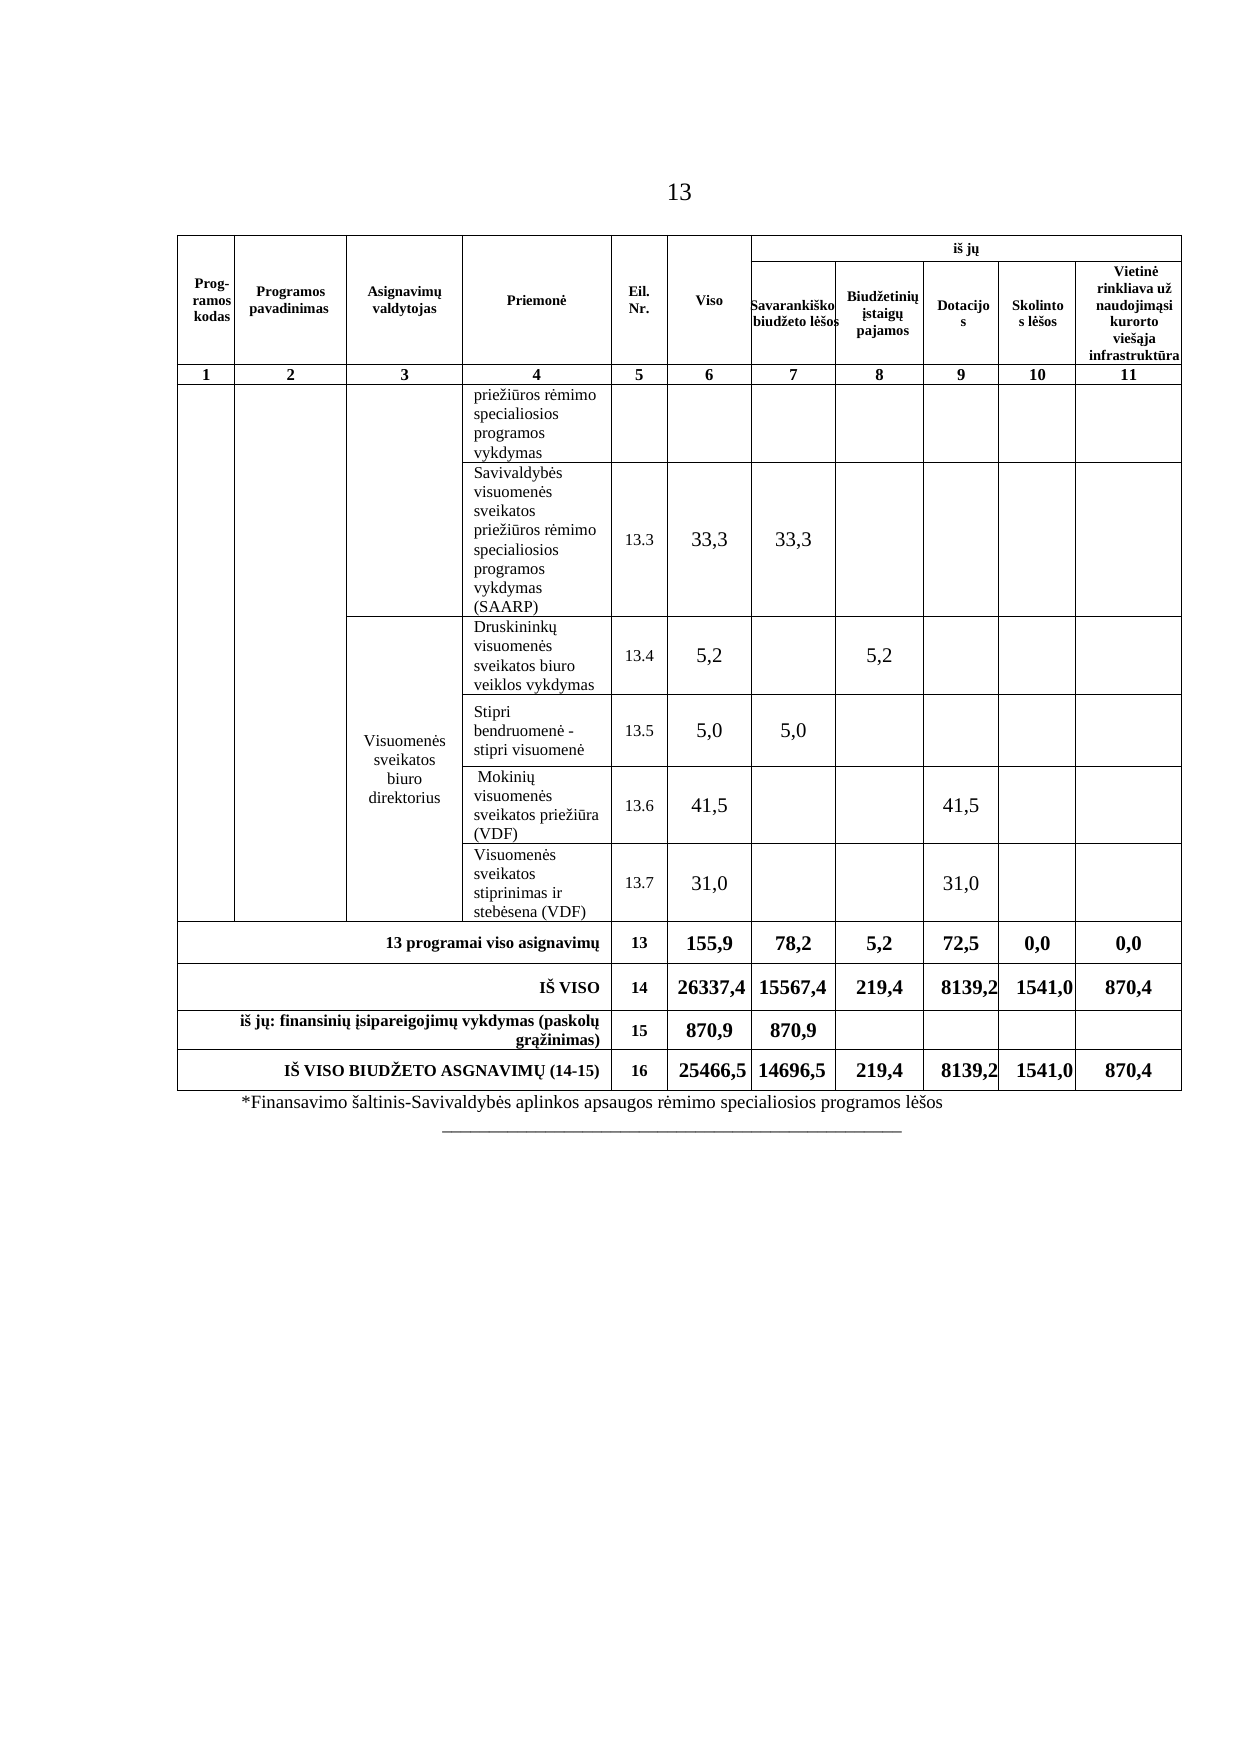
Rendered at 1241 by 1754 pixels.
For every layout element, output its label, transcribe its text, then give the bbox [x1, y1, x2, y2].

table_cell 870,9 [668, 1011, 751, 1049]
table_cell 870,4 [1076, 1050, 1181, 1090]
table_cell [999, 617, 1075, 694]
table_cell 5,0 [668, 695, 751, 766]
table_cell Druskininkų visuomenės sveikatos biuro veiklos vykdymas [463, 617, 611, 694]
table_cell 13 [612, 922, 667, 963]
table_cell 5,2 [836, 617, 923, 694]
table_cell [1076, 844, 1181, 921]
table_cell 41,5 [668, 767, 751, 843]
table_cell [1076, 695, 1181, 766]
table_cell [999, 844, 1075, 921]
table_cell Savivaldybės visuomenės sveikatos priežiūros rėmimo specialiosios programos vykdymas (SAARP) [463, 463, 611, 616]
table_cell 16 [612, 1050, 667, 1090]
table_cell [347, 385, 462, 616]
table_cell [836, 844, 923, 921]
table_header Viso [668, 236, 751, 364]
table_cell 8139,2 [924, 1050, 998, 1090]
table_cell 219,4 [836, 1050, 923, 1090]
table_cell 13.7 [612, 844, 667, 921]
table_cell 1541,0 [999, 1050, 1075, 1090]
table_cell 78,2 [752, 922, 835, 963]
table_cell [668, 385, 751, 462]
table_cell IŠ VISO [178, 964, 611, 1010]
table_cell [924, 385, 998, 462]
table_cell priežiūros rėmimo specialiosios programos vykdymas [463, 385, 611, 462]
table_cell [1076, 617, 1181, 694]
table_cell [752, 385, 835, 462]
table_cell Savarankiško biudžeto lėšos [752, 262, 835, 364]
table_cell 15567,4 [752, 964, 835, 1010]
table_cell Dotacijos [924, 262, 998, 364]
table_cell 33,3 [668, 463, 751, 616]
table_cell [999, 695, 1075, 766]
table_cell Skolintos lėšos [999, 262, 1075, 364]
table_cell 4 [463, 365, 611, 384]
table_cell 8 [836, 365, 923, 384]
table_cell 870,9 [752, 1011, 835, 1049]
table_cell 2 [235, 365, 346, 384]
table_cell 0,0 [1076, 922, 1181, 963]
table_cell 31,0 [668, 844, 751, 921]
table_cell 41,5 [924, 767, 998, 843]
table_cell [836, 695, 923, 766]
table_cell [752, 767, 835, 843]
text *Finansavimo šaltinis-Savivaldybės aplinkos apsaugos rėmimo specialiosios programos lėšos [241, 1091, 1181, 1113]
table_cell [924, 463, 998, 616]
table_cell [1076, 385, 1181, 462]
table_cell Visuomenės sveikatos stiprinimas ir stebėsena (VDF) [463, 844, 611, 921]
table_cell 155,9 [668, 922, 751, 963]
table_cell 13.4 [612, 617, 667, 694]
table_cell 6 [668, 365, 751, 384]
table_header Asignavimų valdytojas [347, 236, 462, 364]
table_cell 13 programai viso asignavimų [178, 922, 611, 963]
table_cell [836, 1011, 923, 1049]
table_cell 3 [347, 365, 462, 384]
table_cell 10 [999, 365, 1075, 384]
table_cell 13.6 [612, 767, 667, 843]
table_cell 14 [612, 964, 667, 1010]
table_cell [178, 385, 234, 921]
table_cell [999, 767, 1075, 843]
table_cell [999, 1011, 1075, 1049]
table_cell 219,4 [836, 964, 923, 1010]
table_cell iš jų: finansinių įsipareigojimų vykdymas (paskolų grąžinimas) [178, 1011, 611, 1049]
table_cell Vietinė rinkliava už naudojimąsi kurorto viešąja infrastruktūra [1076, 262, 1181, 364]
table_cell 33,3 [752, 463, 835, 616]
table_cell 25466,5 [668, 1050, 751, 1090]
table_cell 13.3 [612, 463, 667, 616]
table_cell [1076, 463, 1181, 616]
table_cell [924, 617, 998, 694]
table_cell [924, 695, 998, 766]
table_cell IŠ VISO BIUDŽETO ASGNAVIMŲ (14-15) [178, 1050, 611, 1090]
table_cell 5 [612, 365, 667, 384]
table_cell 11 [1076, 365, 1181, 384]
table_cell 0,0 [999, 922, 1075, 963]
table_cell 13.5 [612, 695, 667, 766]
table_cell 72,5 [924, 922, 998, 963]
table_cell 5,2 [836, 922, 923, 963]
table_cell [999, 385, 1075, 462]
table_cell Stipri bendruomenė - stipri visuomenė [463, 695, 611, 766]
table_cell 7 [752, 365, 835, 384]
table_cell [836, 463, 923, 616]
table_header Prog-ramos kodas [178, 236, 234, 364]
table_cell 5,0 [752, 695, 835, 766]
table_cell [752, 844, 835, 921]
table_header Eil. Nr. [612, 236, 667, 364]
table_cell [612, 385, 667, 462]
table_cell 1 [178, 365, 234, 384]
table_cell [752, 617, 835, 694]
table_cell Mokinių visuomenės sveikatos priežiūra (VDF) [463, 767, 611, 843]
table_cell 870,4 [1076, 964, 1181, 1010]
table_cell 14696,5 [752, 1050, 835, 1090]
table_header Programos pavadinimas [235, 236, 346, 364]
table_cell Visuomenės sveikatos biuro direktorius [347, 617, 462, 921]
table_header Priemonė [463, 236, 611, 364]
table_cell [836, 767, 923, 843]
table_cell [1076, 1011, 1181, 1049]
table_cell [235, 385, 346, 921]
text _________________________________________________ [162, 1113, 1181, 1134]
table_cell 15 [612, 1011, 667, 1049]
table_cell [924, 1011, 998, 1049]
table_header iš jų [752, 236, 1181, 261]
table_cell [836, 385, 923, 462]
table_cell 9 [924, 365, 998, 384]
table_cell 31,0 [924, 844, 998, 921]
table_cell 8139,2 [924, 964, 998, 1010]
table_cell 26337,4 [668, 964, 751, 1010]
table_cell Biudžetinių įstaigų pajamos [836, 262, 923, 364]
table_cell 1541,0 [999, 964, 1075, 1010]
table_cell [999, 463, 1075, 616]
table_cell 5,2 [668, 617, 751, 694]
table_cell [1076, 767, 1181, 843]
